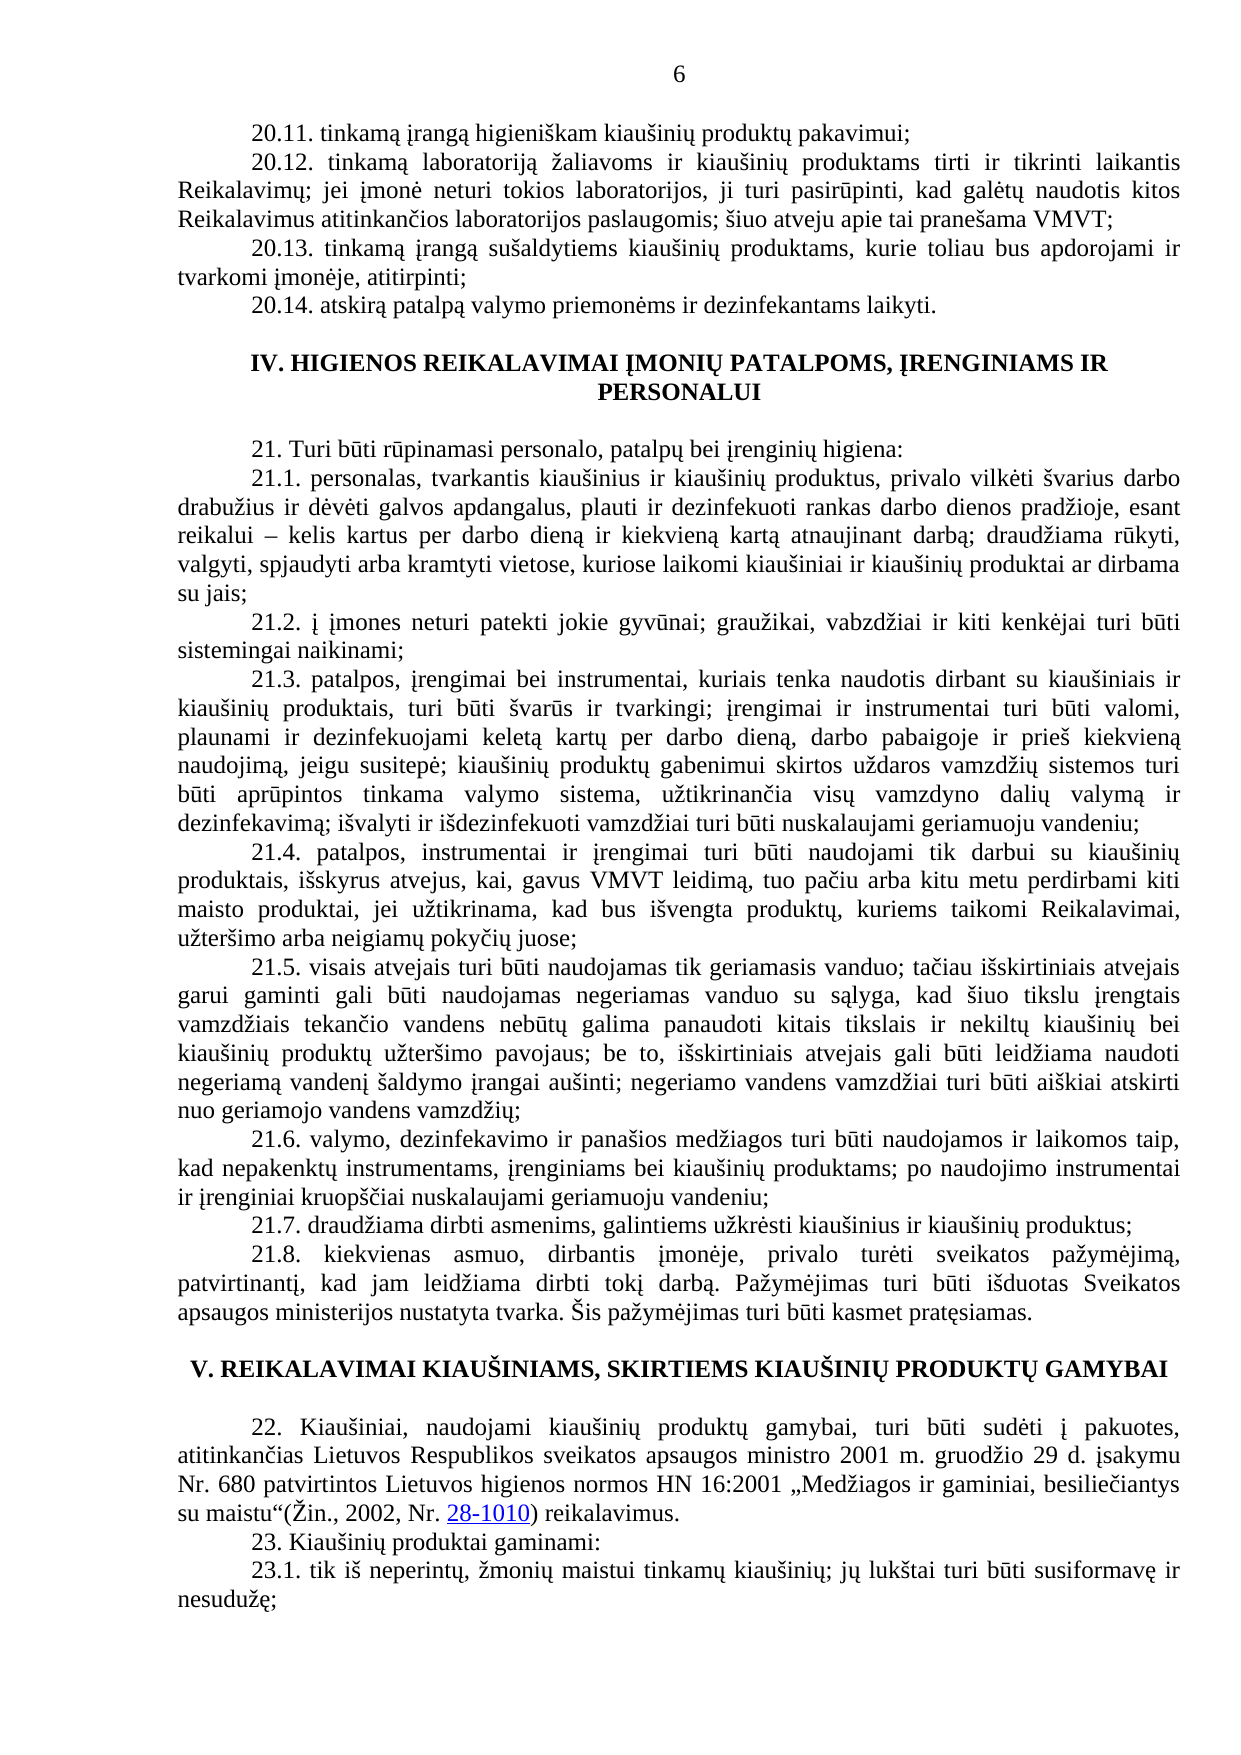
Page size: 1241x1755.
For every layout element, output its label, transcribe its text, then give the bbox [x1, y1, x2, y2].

text 21. Turi būti rūpinamasi personalo, patalpų bei įrenginių higiena: [177, 434, 1181, 463]
text 20.13. tinkamą įrangą sušaldytiems kiaušinių produktams, kurie toliau bus apdorojami ir tvarkomi įmonėje, atitirpinti; [177, 233, 1181, 291]
text 21.4. patalpos, instrumentai ir įrengimai turi būti naudojami tik darbui su kiaušinių produktais, išskyrus atvejus, kai, gavus VMVT leidimą, tuo pačiu arba kitu metu perdirbami kiti maisto produktai, jei užtikrinama, kad bus išvengta produktų, kuriems taikomi Reikalavimai, užteršimo arba neigiamų pokyčių juose; [177, 837, 1181, 952]
text 21.8. kiekvienas asmuo, dirbantis įmonėje, privalo turėti sveikatos pažymėjimą, patvirtinantį, kad jam leidžiama dirbti tokį darbą. Pažymėjimas turi būti išduotas Sveikatos apsaugos ministerijos nustatyta tvarka. Šis pažymėjimas turi būti kasmet pratęsiamas. [177, 1239, 1181, 1326]
text V. REIKALAVIMAI KIAUŠINIAMS, SKIRTIEMS KIAUŠINIŲ PRODUKTŲ GAMYBAI [177, 1354, 1181, 1383]
text 22. Kiaušiniai, naudojami kiaušinių produktų gamybai, turi būti sudėti į pakuotes, atitinkančias Lietuvos Respublikos sveikatos apsaugos ministro 2001 m. gruodžio 29 d. įsakymu Nr. 680 patvirtintos Lietuvos higienos normos HN 16:2001 „Medžiagos ir gaminiai, besiliečiantys su maistu“(Žin., 2002, Nr. 28-1010) reikalavimus. [177, 1412, 1181, 1527]
text 21.3. patalpos, įrengimai bei instrumentai, kuriais tenka naudotis dirbant su kiaušiniais ir kiaušinių produktais, turi būti švarūs ir tvarkingi; įrengimai ir instrumentai turi būti valomi, plaunami ir dezinfekuojami keletą kartų per darbo dieną, darbo pabaigoje ir prieš kiekvieną naudojimą, jeigu susitepė; kiaušinių produktų gabenimui skirtos uždaros vamzdžių sistemos turi būti aprūpintos tinkama valymo sistema, užtikrinančia visų vamzdyno dalių valymą ir dezinfekavimą; išvalyti ir išdezinfekuoti vamzdžiai turi būti nuskalaujami geriamuoju vandeniu; [177, 664, 1181, 837]
text IV. HIGIENOS REIKALAVIMAI ĮMONIŲ PATALPOMS, ĮRENGINIAMS IR PERSONALUI [177, 348, 1181, 406]
text 21.2. į įmones neturi patekti jokie gyvūnai; graužikai, vabzdžiai ir kiti kenkėjai turi būti sistemingai naikinami; [177, 607, 1181, 664]
text 20.11. tinkamą įrangą higieniškam kiaušinių produktų pakavimui; [177, 118, 1181, 147]
text 23.1. tik iš neperintų, žmonių maistui tinkamų kiaušinių; jų lukštai turi būti susiformavę ir nesudužę; [177, 1556, 1181, 1613]
text 21.7. draudžiama dirbti asmenims, galintiems užkrėsti kiaušinius ir kiaušinių produktus; [177, 1211, 1181, 1239]
text 21.1. personalas, tvarkantis kiaušinius ir kiaušinių produktus, privalo vilkėti švarius darbo drabužius ir dėvėti galvos apdangalus, plauti ir dezinfekuoti rankas darbo dienos pradžioje, esant reikalui – kelis kartus per darbo dieną ir kiekvieną kartą atnaujinant darbą; draudžiama rūkyti, valgyti, spjaudyti arba kramtyti vietose, kuriose laikomi kiaušiniai ir kiaušinių produktai ar dirbama su jais; [177, 463, 1181, 607]
text 21.5. visais atvejais turi būti naudojamas tik geriamasis vanduo; tačiau išskirtiniais atvejais garui gaminti gali būti naudojamas negeriamas vanduo su sąlyga, kad šiuo tikslu įrengtais vamzdžiais tekančio vandens nebūtų galima panaudoti kitais tikslais ir nekiltų kiaušinių bei kiaušinių produktų užteršimo pavojaus; be to, išskirtiniais atvejais gali būti leidžiama naudoti negeriamą vandenį šaldymo įrangai aušinti; negeriamo vandens vamzdžiai turi būti aiškiai atskirti nuo geriamojo vandens vamzdžių; [177, 952, 1181, 1124]
text 21.6. valymo, dezinfekavimo ir panašios medžiagos turi būti naudojamos ir laikomos taip, kad nepakenktų instrumentams, įrenginiams bei kiaušinių produktams; po naudojimo instrumentai ir įrenginiai kruopščiai nuskalaujami geriamuoju vandeniu; [177, 1124, 1181, 1211]
text 20.14. atskirą patalpą valymo priemonėms ir dezinfekantams laikyti. [177, 291, 1181, 319]
text 23. Kiaušinių produktai gaminami: [177, 1527, 1181, 1556]
text 20.12. tinkamą laboratoriją žaliavoms ir kiaušinių produktams tirti ir tikrinti laikantis Reikalavimų; jei įmonė neturi tokios laboratorijos, ji turi pasirūpinti, kad galėtų naudotis kitos Reikalavimus atitinkančios laboratorijos paslaugomis; šiuo atveju apie tai pranešama VMVT; [177, 147, 1181, 233]
